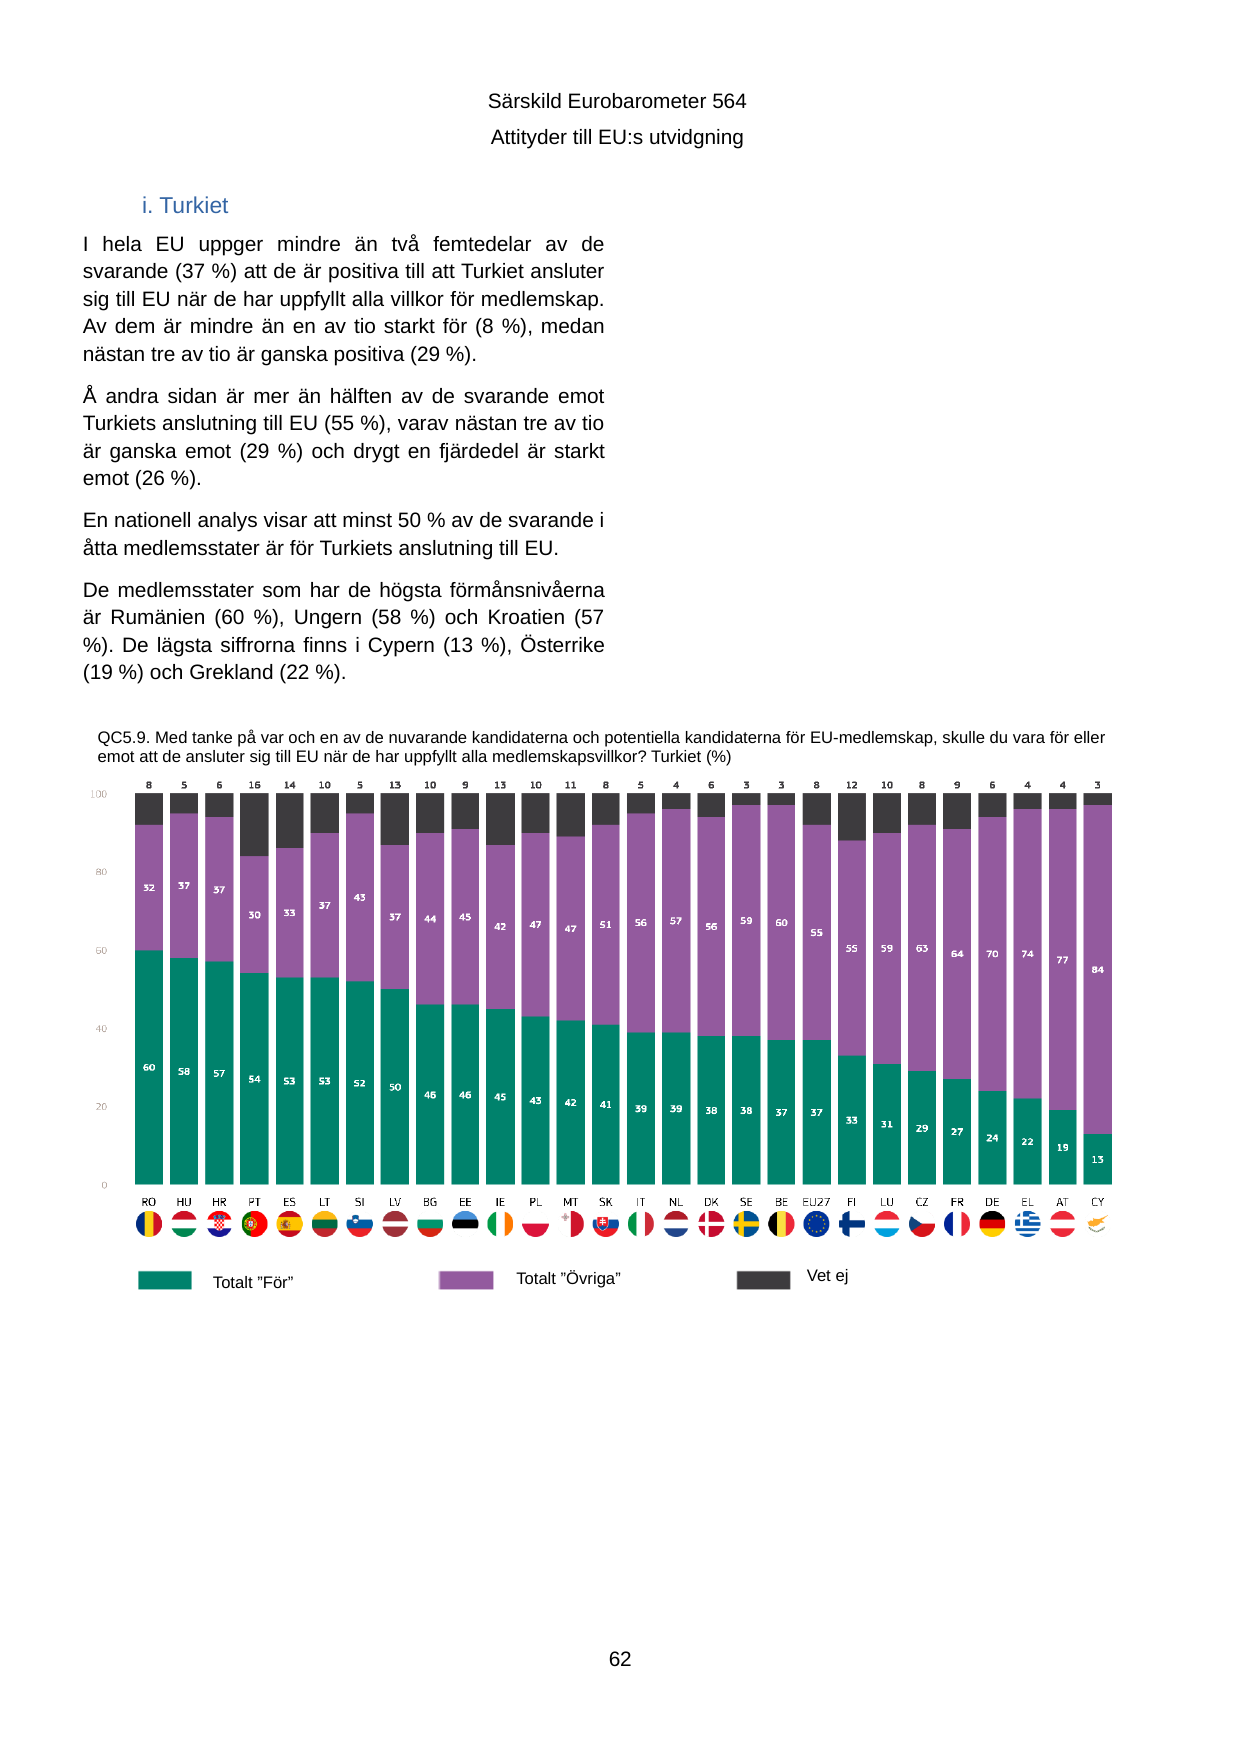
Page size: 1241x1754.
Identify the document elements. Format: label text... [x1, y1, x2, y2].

subtitle i. Turkiet [142, 192, 605, 219]
text De medlemsstater som har de högsta förmånsnivåerna är Rumänien (60 %), Ungern (58 %) och Kroatien (57 %). De lägsta siffrorna finns i Cypern (13 %), Österrike (19 %) och Grekland (22 %). [83, 578, 605, 684]
text Å andra sidan är mer än hälften av de svarande emot Turkiets anslutning till EU (55 %), varav nästan tre av tio är ganska emot (29 %) och drygt en fjärdedel är starkt emot (26 %). [83, 383, 605, 490]
picture [108, 1255, 797, 1293]
text En nationell analys visar att minst 50 % av de svarande i åtta medlemsstater är för Turkiets anslutning till EU. [83, 508, 605, 559]
text I hela EU uppger mindre än två femtedelar av de svarande (37 %) att de är positiva till att Turkiet ansluter sig till EU när de har uppfyllt alla villkor för medlemskap. Av dem är mindre än en av tio starkt för (8 %), medan nästan tre av tio är ganska positiva (29 %). [83, 231, 605, 365]
picture [83, 770, 1120, 1242]
